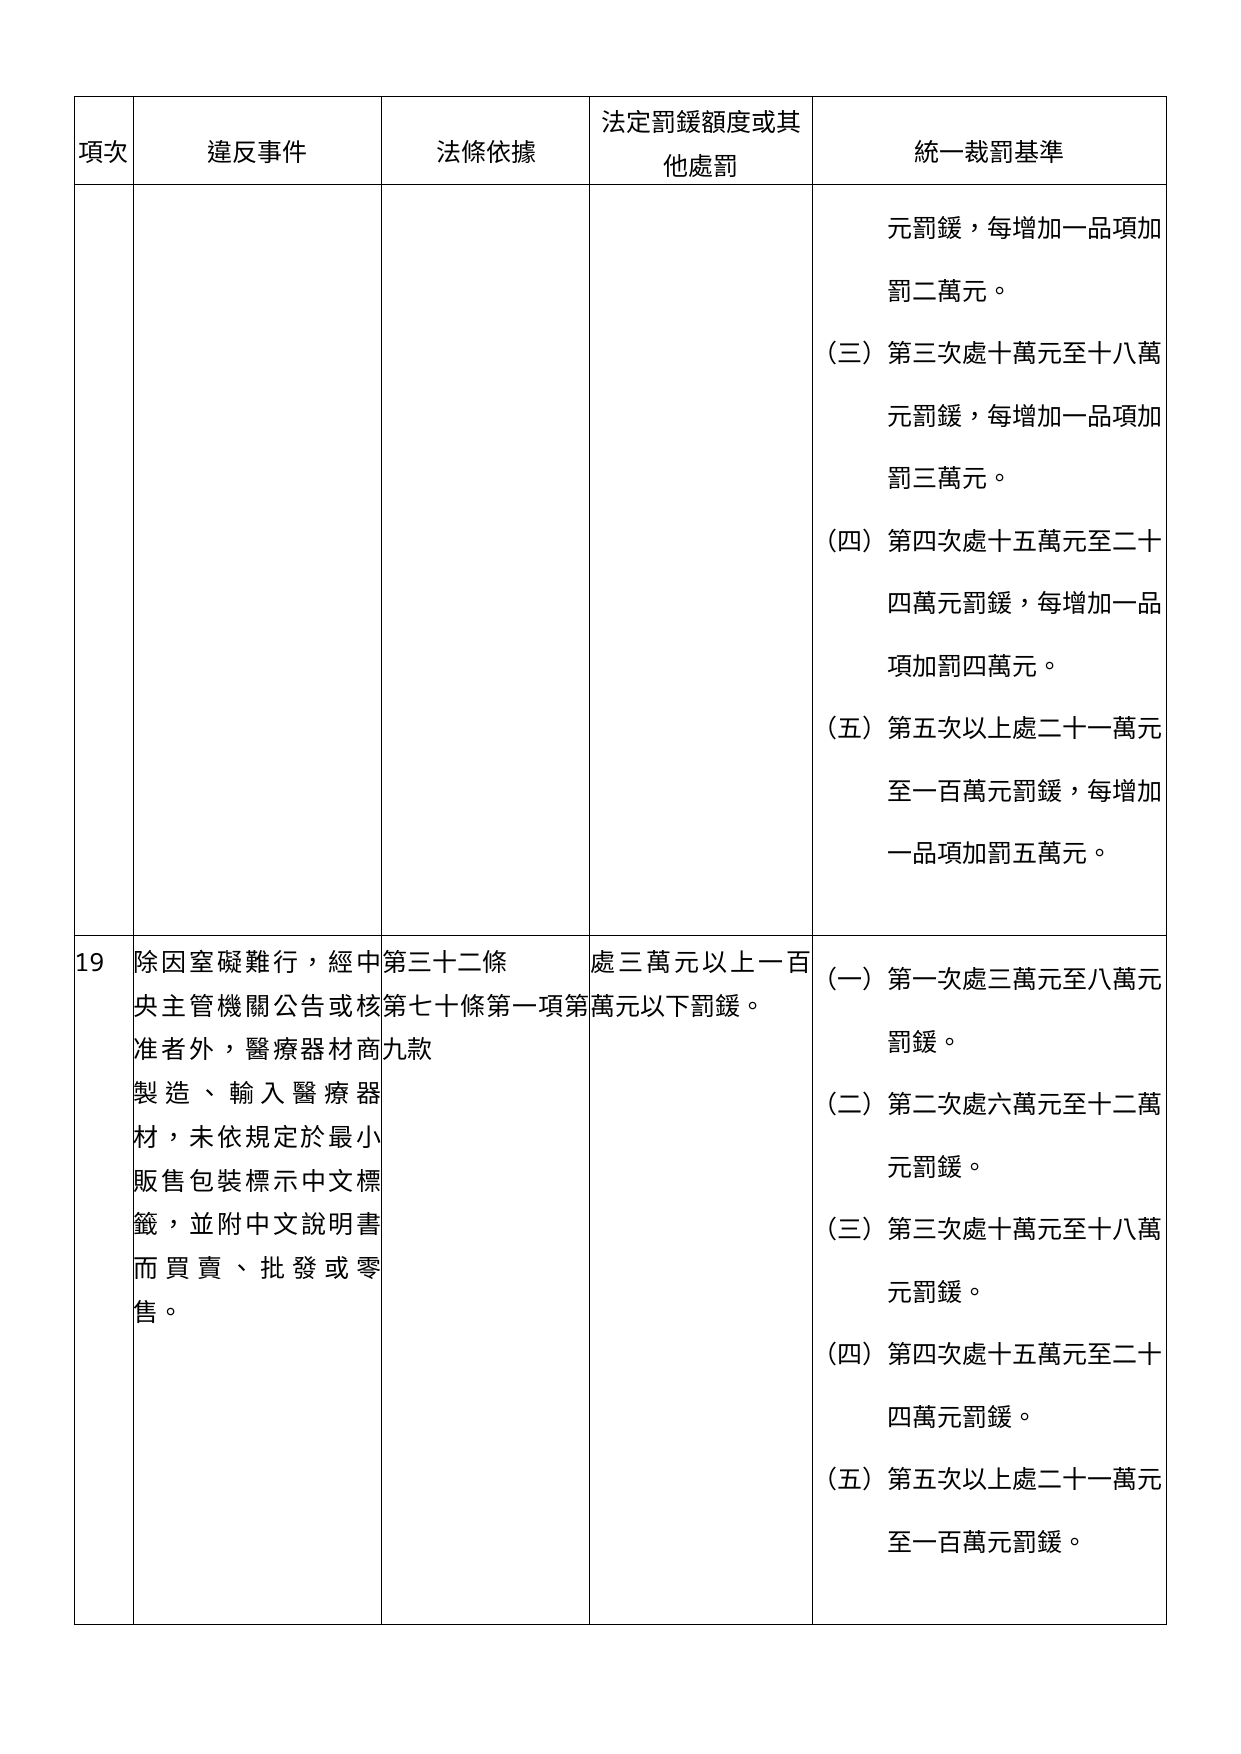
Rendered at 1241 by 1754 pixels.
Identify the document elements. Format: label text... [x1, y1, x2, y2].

table_cell [134, 185, 381, 935]
table_header 法定罰鍰額度或其他處罰 [590, 97, 812, 184]
table_cell 處三萬元以上一百萬元以下罰鍰。 [590, 936, 812, 1624]
table_cell 元罰鍰，每增加一品項加罰二萬元。 （三）第三次處十萬元至十八萬元罰鍰，每增加一品項加罰三萬元。 （四）第四次處十五萬元至二十四萬元罰鍰，每增加一品項加罰四萬元。 （五）第五次以上處二十一萬元至一百萬元罰鍰，每增加一品項加罰五萬元。 [813, 185, 1166, 935]
table_cell （一）第一次處三萬元至八萬元罰鍰。 （二）第二次處六萬元至十二萬元罰鍰。 （三）第三次處十萬元至十八萬元罰鍰。 （四）第四次處十五萬元至二十四萬元罰鍰。 （五）第五次以上處二十一萬元至一百萬元罰鍰。 [813, 936, 1166, 1624]
table_cell 第三十二條 第七十條第一項第九款 [382, 936, 589, 1624]
table_header 項次 [75, 97, 133, 184]
table_header 法條依據 [382, 97, 589, 184]
table_cell 除因窒礙難行，經中央主管機關公告或核准者外，醫療器材商製造、輸入醫療器材，未依規定於最小販售包裝標示中文標籤，並附中文說明書而買賣、批發或零售。 [134, 936, 381, 1624]
table_cell [75, 185, 133, 935]
table_cell [590, 185, 812, 935]
table_cell [382, 185, 589, 935]
table_header 統一裁罰基準 [813, 97, 1166, 184]
table_cell 19 [75, 936, 133, 1624]
table_header 違反事件 [134, 97, 381, 184]
